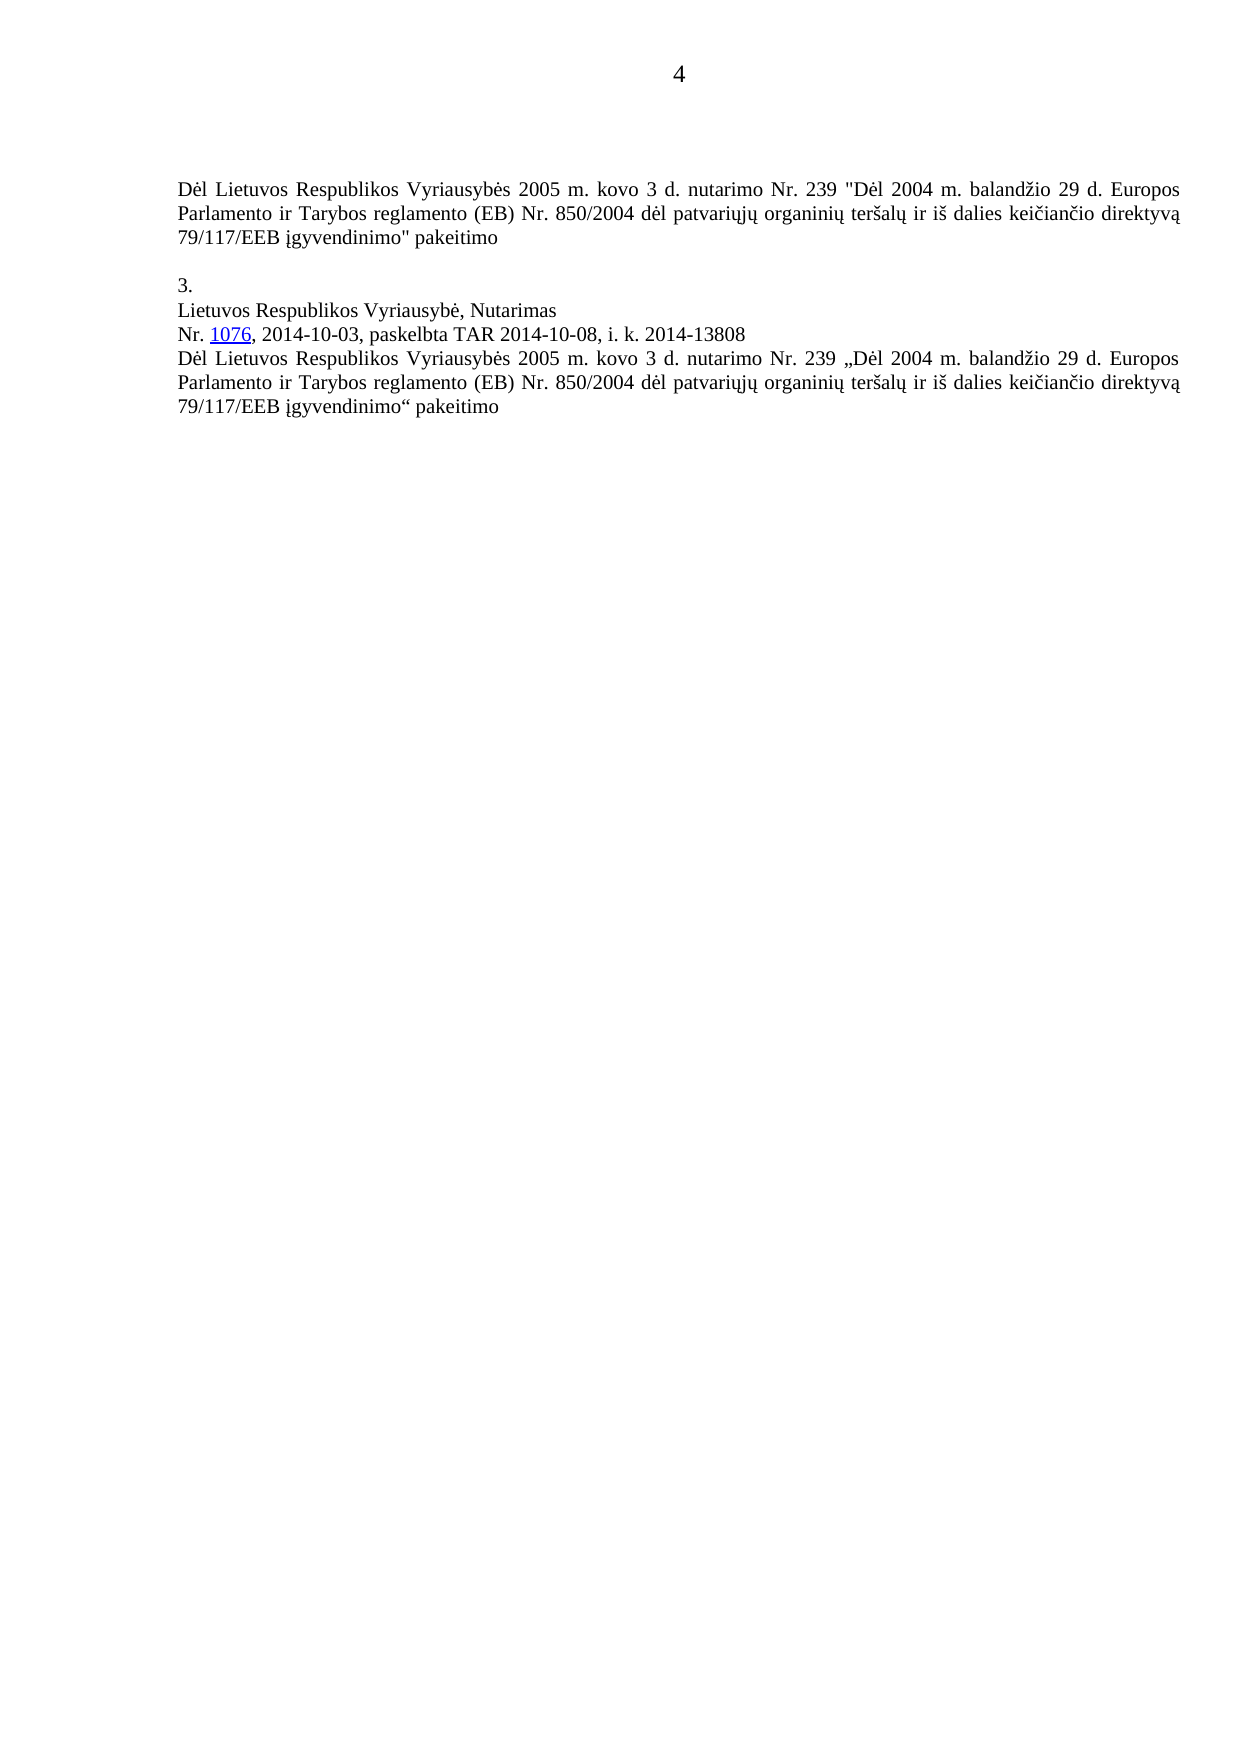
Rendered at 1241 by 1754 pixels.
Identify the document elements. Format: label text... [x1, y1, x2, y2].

text Dėl Lietuvos Respublikos Vyriausybės 2005 m. kovo 3 d. nutarimo Nr. 239 "Dėl 2004 m. balandžio 29 d. Europos Parlamento ir Tarybos reglamento (EB) Nr. 850/2004 dėl patvariųjų organinių teršalų ir iš dalies keičiančio direktyvą 79/117/EEB įgyvendinimo" pakeitimo [177, 177, 1181, 249]
text Lietuvos Respublikos Vyriausybė, Nutarimas [177, 297, 1181, 322]
text Dėl Lietuvos Respublikos Vyriausybės 2005 m. kovo 3 d. nutarimo Nr. 239 „Dėl 2004 m. balandžio 29 d. Europos Parlamento ir Tarybos reglamento (EB) Nr. 850/2004 dėl patvariųjų organinių teršalų ir iš dalies keičiančio direktyvą 79/117/EEB įgyvendinimo“ pakeitimo [177, 346, 1181, 418]
text Nr. 1076, 2014-10-03, paskelbta TAR 2014-10-08, i. k. 2014-13808 [177, 322, 1181, 346]
text 3. [177, 273, 1181, 297]
